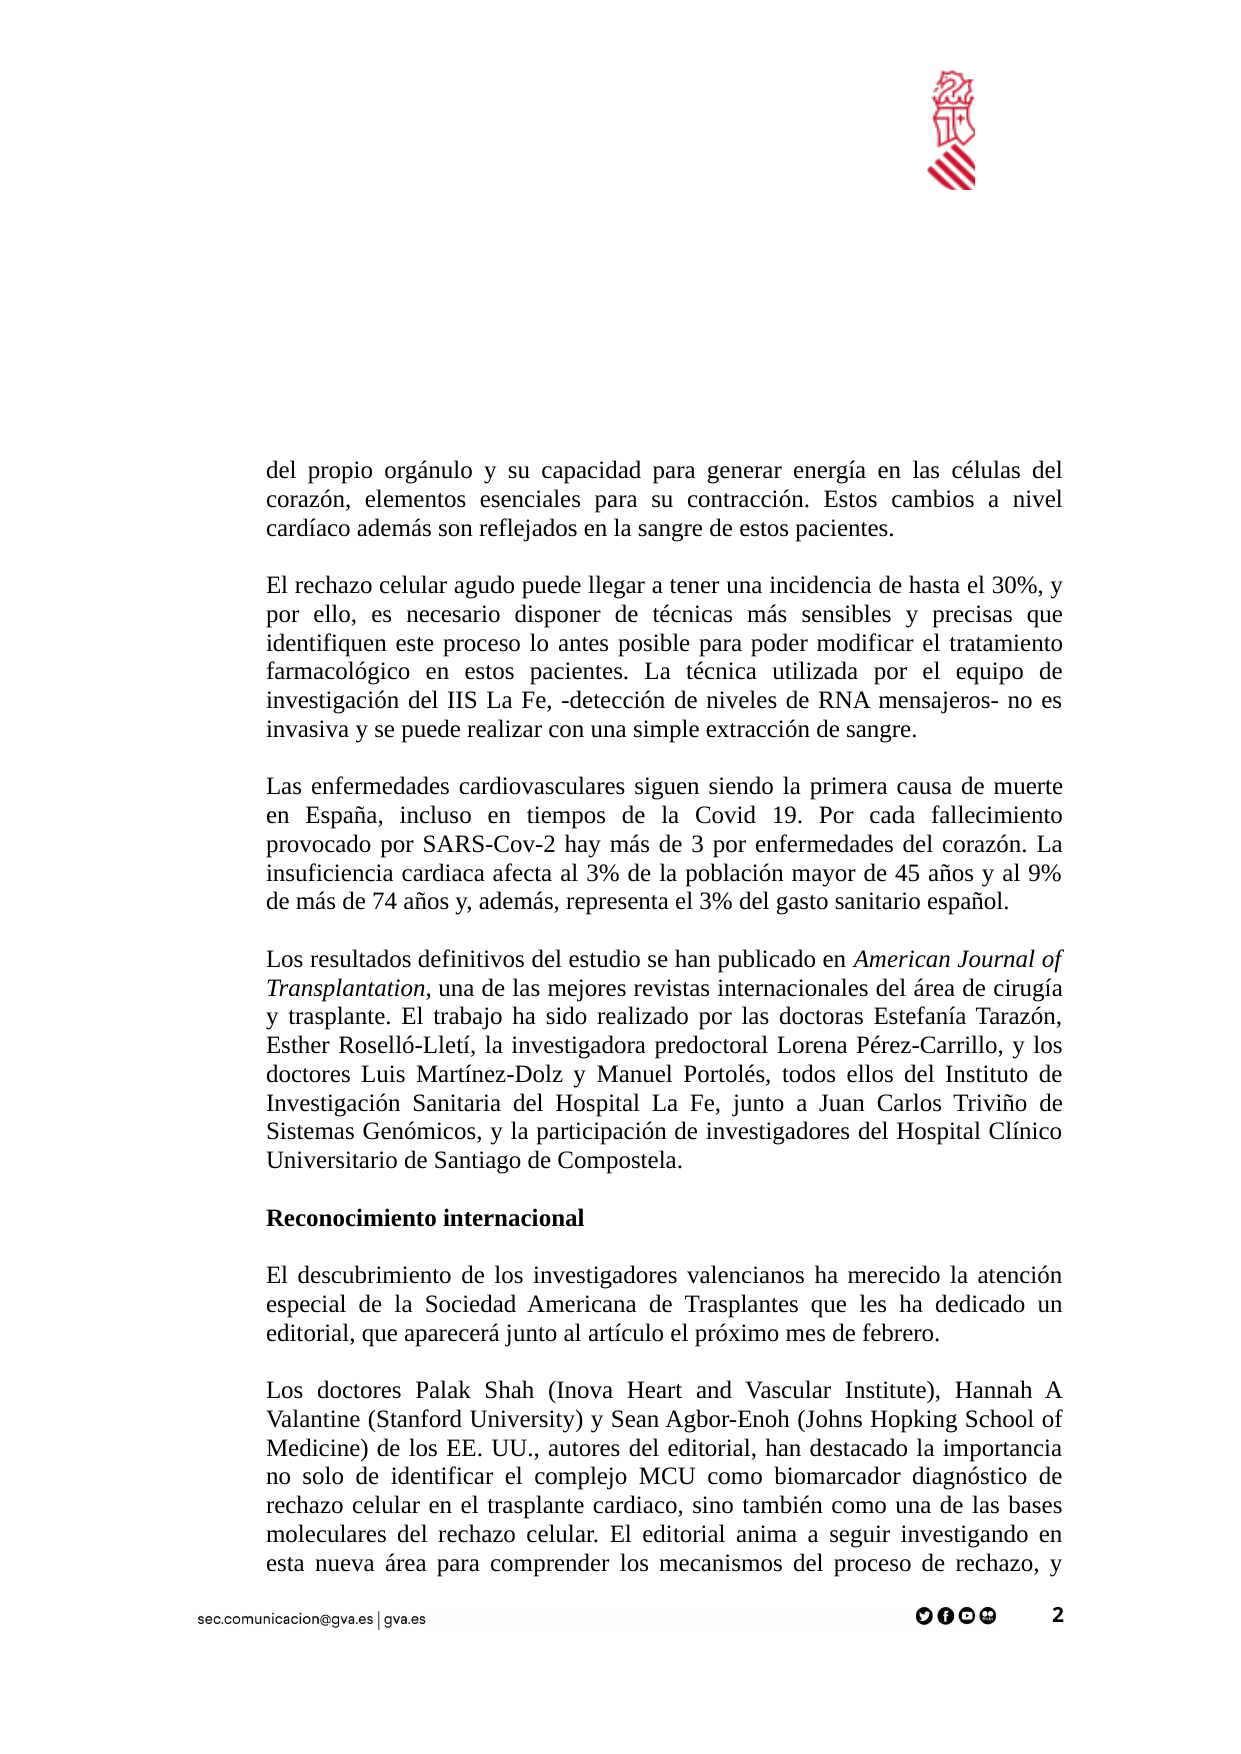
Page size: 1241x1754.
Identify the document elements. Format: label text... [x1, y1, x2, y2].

text Las enfermedades cardiovasculares siguen siendo la primera causa de muerte en España, incluso en tiempos de la Covid 19. Por cada fallecimiento provocado por SARS-Cov-2 hay más de 3 por enfermedades del corazón. La insuficiencia cardiaca afecta al 3% de la población mayor de 45 años y al 9% de más de 74 años y, además, representa el 3% del gasto sanitario español. [266, 771, 1064, 915]
text Los resultados definitivos del estudio se han publicado en American Journal of Transplantation, una de las mejores revistas internacionales del área de cirugía y trasplante. El trabajo ha sido realizado por las doctoras Estefanía Tarazón, Esther Roselló-Lletí, la investigadora predoctoral Lorena Pérez-Carrillo, y los doctores Luis Martínez-Dolz y Manuel Portolés, todos ellos del Instituto de Investigación Sanitaria del Hospital La Fe, junto a Juan Carlos Triviño de Sistemas Genómicos, y la participación de investigadores del Hospital Clínico Universitario de Santiago de Compostela. [266, 944, 1064, 1174]
text del propio orgánulo y su capacidad para generar energía en las células del corazón, elementos esenciales para su contracción. Estos cambios a nivel cardíaco además son reflejados en la sangre de estos pacientes. [266, 455, 1064, 541]
text Reconocimiento internacional [266, 1203, 1064, 1231]
text El rechazo celular agudo puede llegar a tener una incidencia de hasta el 30%, y por ello, es necesario disponer de técnicas más sensibles y precisas que identifiquen este proceso lo antes posible para poder modificar el tratamiento farmacológico en estos pacientes. La técnica utilizada por el equipo de investigación del IIS La Fe, -detección de niveles de RNA mensajeros- no es invasiva y se puede realizar con una simple extracción de sangre. [266, 570, 1064, 743]
text El descubrimiento de los investigadores valencianos ha merecido la atención especial de la Sociedad Americana de Trasplantes que les ha dedicado un editorial, que aparecerá junto al artículo el próximo mes de febrero. [266, 1260, 1064, 1346]
text Los doctores Palak Shah (Inova Heart and Vascular Institute), Hannah A Valantine (Stanford University) y Sean Agbor-Enoh (Johns Hopking School of Medicine) de los EE. UU., autores del editorial, han destacado la importancia no solo de identificar el complejo MCU como biomarcador diagnóstico de rechazo celular en el trasplante cardiaco, sino también como una de las bases moleculares del rechazo celular. El editorial anima a seguir investigando en esta nueva área para comprender los mecanismos del proceso de rechazo, y [266, 1375, 1064, 1576]
